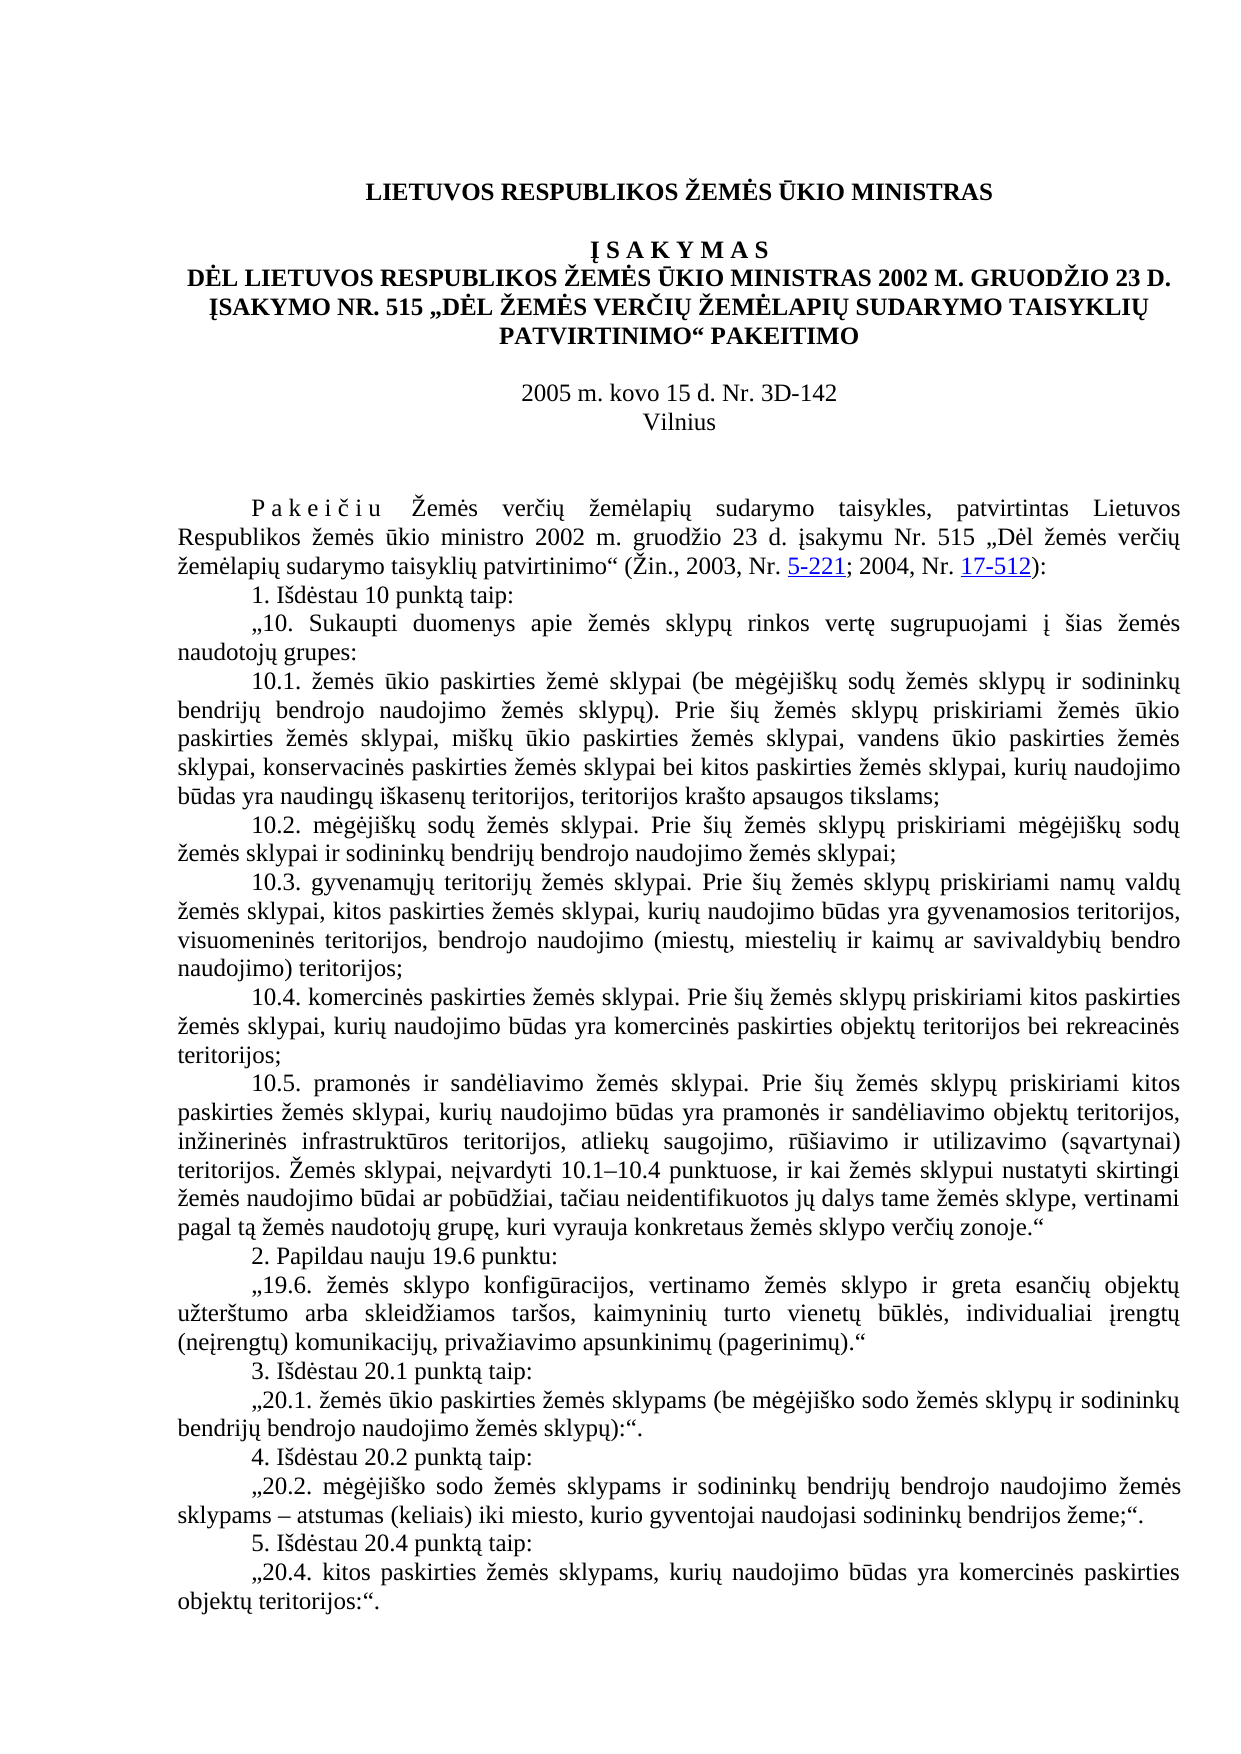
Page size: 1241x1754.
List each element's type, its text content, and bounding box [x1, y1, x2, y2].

text 10.4. komercinės paskirties žemės sklypai. Prie šių žemės sklypų priskiriami kitos paskirties žemės sklypai, kurių naudojimo būdas yra komercinės paskirties objektų teritorijos bei rekreacinės teritorijos; [177, 982, 1181, 1068]
text 2005 m. kovo 15 d. Nr. 3D-142 [177, 378, 1181, 407]
text Pakeičiu Žemės verčių žemėlapių sudarymo taisykles, patvirtintas Lietuvos Respublikos žemės ūkio ministro 2002 m. gruodžio 23 d. įsakymu Nr. 515 „Dėl žemės verčių žemėlapių sudarymo taisyklių patvirtinimo“ (Žin., 2003, Nr. 5-221; 2004, Nr. 17-512): [177, 493, 1181, 580]
text „20.1. žemės ūkio paskirties žemės sklypams (be mėgėjiško sodo žemės sklypų ir sodininkų bendrijų bendrojo naudojimo žemės sklypų):“. [177, 1385, 1181, 1442]
text 5. Išdėstau 20.4 punktą taip: [177, 1528, 1181, 1557]
text Į S A K Y M A S [177, 235, 1181, 263]
text 10.3. gyvenamųjų teritorijų žemės sklypai. Prie šių žemės sklypų priskiriami namų valdų žemės sklypai, kitos paskirties žemės sklypai, kurių naudojimo būdas yra gyvenamosios teritorijos, visuomeninės teritorijos, bendrojo naudojimo (miestų, miestelių ir kaimų ar savivaldybių bendro naudojimo) teritorijos; [177, 867, 1181, 982]
text „10. Sukaupti duomenys apie žemės sklypų rinkos vertę sugrupuojami į šias žemės naudotojų grupes: [177, 608, 1181, 666]
text 10.5. pramonės ir sandėliavimo žemės sklypai. Prie šių žemės sklypų priskiriami kitos paskirties žemės sklypai, kurių naudojimo būdas yra pramonės ir sandėliavimo objektų teritorijos, inžinerinės infrastruktūros teritorijos, atliekų saugojimo, rūšiavimo ir utilizavimo (sąvartynai) teritorijos. Žemės sklypai, neįvardyti 10.1–10.4 punktuose, ir kai žemės sklypui nustatyti skirtingi žemės naudojimo būdai ar pobūdžiai, tačiau neidentifikuotos jų dalys tame žemės sklype, vertinami pagal tą žemės naudotojų grupę, kuri vyrauja konkretaus žemės sklypo verčių zonoje.“ [177, 1068, 1181, 1241]
text 10.2. mėgėjiškų sodų žemės sklypai. Prie šių žemės sklypų priskiriami mėgėjiškų sodų žemės sklypai ir sodininkų bendrijų bendrojo naudojimo žemės sklypai; [177, 810, 1181, 867]
text „20.2. mėgėjiško sodo žemės sklypams ir sodininkų bendrijų bendrojo naudojimo žemės sklypams – atstumas (keliais) iki miesto, kurio gyventojai naudojasi sodininkų bendrijos žeme;“. [177, 1471, 1181, 1528]
text DĖL LIETUVOS RESPUBLIKOS ŽEMĖS ŪKIO MINISTRAS 2002 M. GRUODŽIO 23 D. ĮSAKYMO NR. 515 „DĖL ŽEMĖS VERČIŲ ŽEMĖLAPIŲ SUDARYMO TAISYKLIŲ PATVIRTINIMO“ PAKEITIMO [177, 263, 1181, 350]
text Vilnius [177, 407, 1181, 436]
text 3. Išdėstau 20.1 punktą taip: [177, 1356, 1181, 1385]
text 1. Išdėstau 10 punktą taip: [177, 580, 1181, 608]
text „20.4. kitos paskirties žemės sklypams, kurių naudojimo būdas yra komercinės paskirties objektų teritorijos:“. [177, 1557, 1181, 1615]
text LIETUVOS RESPUBLIKOS ŽEMĖS ŪKIO MINISTRAS [177, 177, 1181, 206]
text „19.6. žemės sklypo konfigūracijos, vertinamo žemės sklypo ir greta esančių objektų užterštumo arba skleidžiamos taršos, kaimyninių turto vienetų būklės, individualiai įrengtų (neįrengtų) komunikacijų, privažiavimo apsunkinimų (pagerinimų).“ [177, 1270, 1181, 1356]
text 2. Papildau nauju 19.6 punktu: [177, 1241, 1181, 1270]
text 4. Išdėstau 20.2 punktą taip: [177, 1442, 1181, 1471]
text 10.1. žemės ūkio paskirties žemė sklypai (be mėgėjiškų sodų žemės sklypų ir sodininkų bendrijų bendrojo naudojimo žemės sklypų). Prie šių žemės sklypų priskiriami žemės ūkio paskirties žemės sklypai, miškų ūkio paskirties žemės sklypai, vandens ūkio paskirties žemės sklypai, konservacinės paskirties žemės sklypai bei kitos paskirties žemės sklypai, kurių naudojimo būdas yra naudingų iškasenų teritorijos, teritorijos krašto apsaugos tikslams; [177, 666, 1181, 810]
